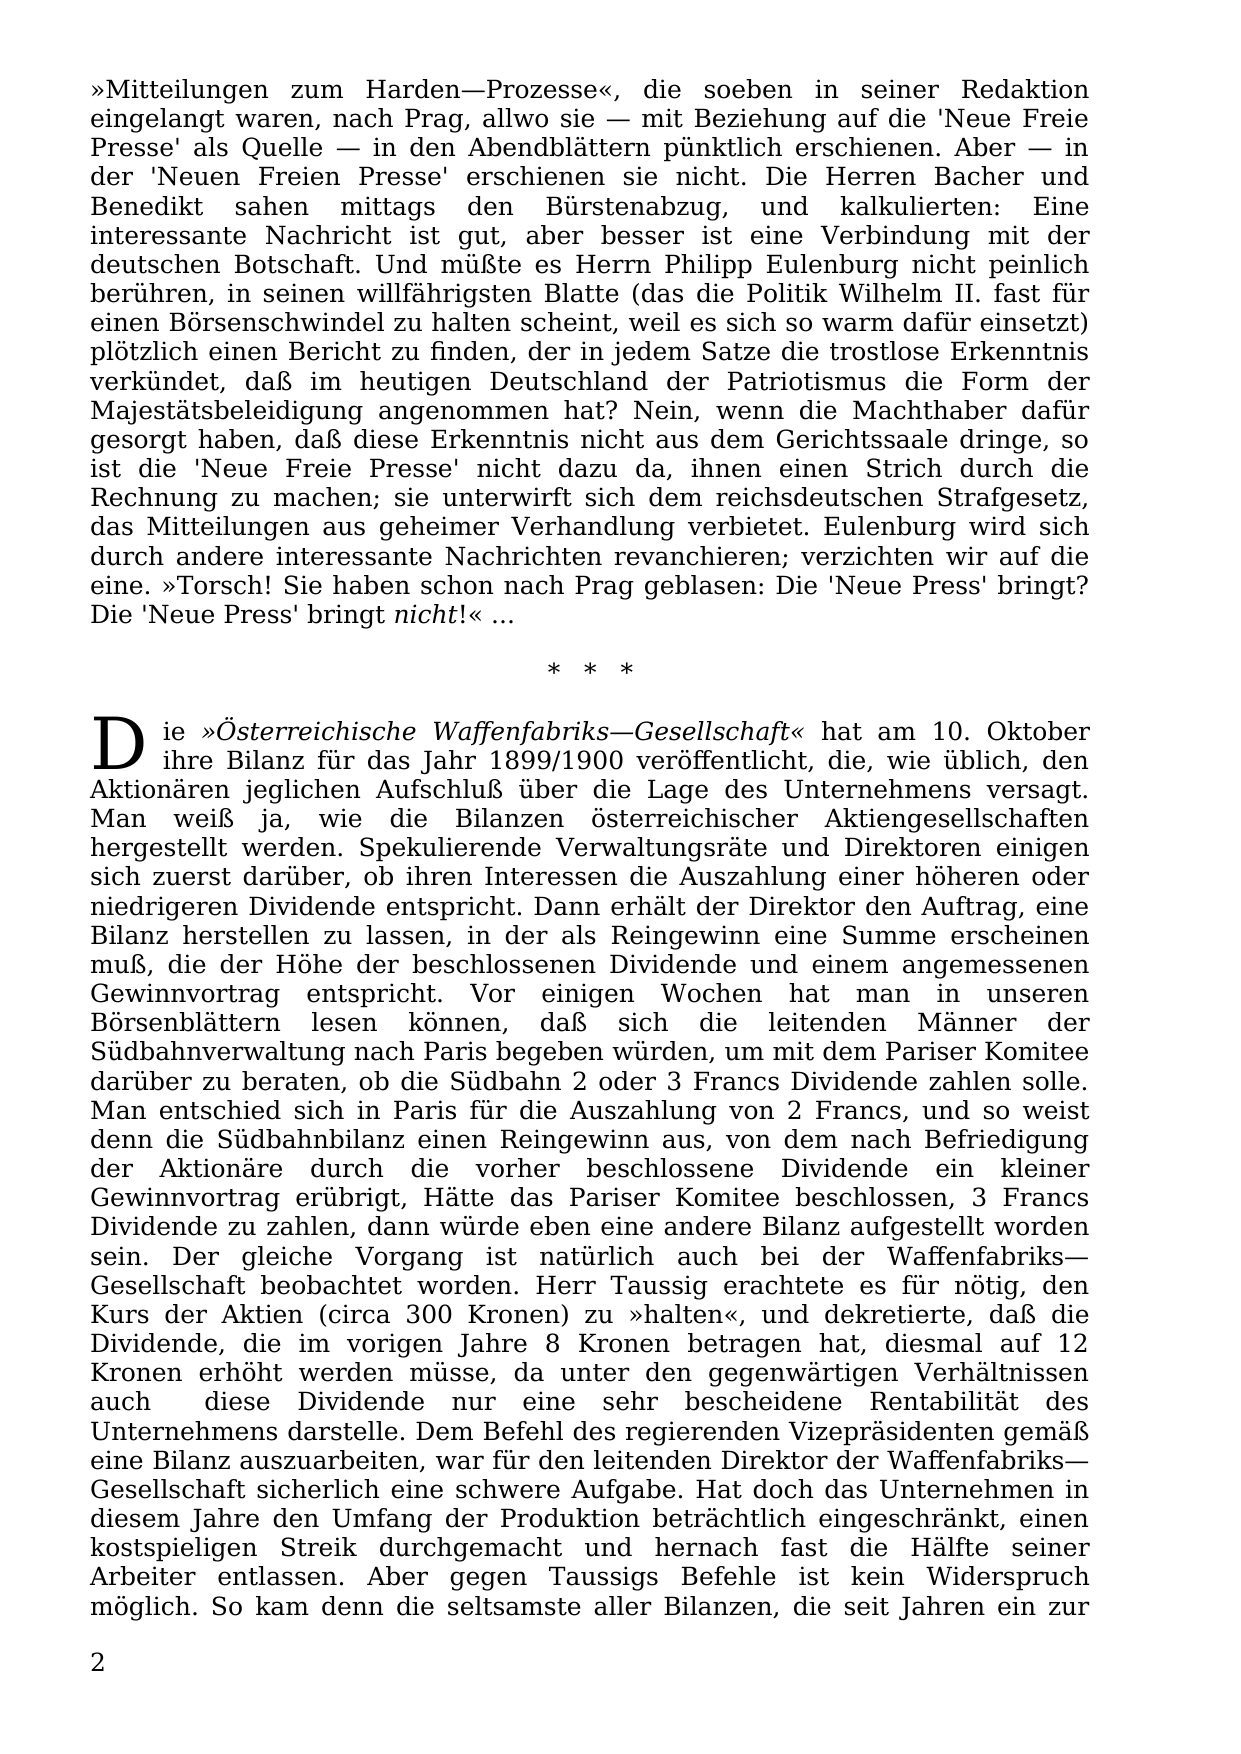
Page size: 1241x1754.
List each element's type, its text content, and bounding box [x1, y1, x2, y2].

text * * * [90, 658, 1091, 687]
text Die »Österreichische Waffenfabriks—Gesellschaft« hat am 10. Oktober ihre Bilanz für das Jahr 1899/1900 veröffentlicht, die, wie üblich, den Aktionären jeglichen Aufschluß über die Lage des Unternehmens versagt. Man weiß ja, wie die Bilanzen österreichischer Aktiengesellschaften hergestellt werden. Spekulierende Verwaltungsräte und Direktoren einigen sich zuerst darüber, ob ihren Interessen die Auszahlung einer höheren oder niedrigeren Dividende entspricht. Dann erhält der Direktor den Auftrag, eine Bilanz herstellen zu lassen, in der als Reingewinn eine Summe erscheinen muß, die der Höhe der beschlossenen Dividende und einem angemessenen Gewinnvortrag entspricht. Vor einigen Wochen hat man in unseren Börsenblättern lesen können, daß sich die leitenden Männer der Südbahnverwaltung nach Paris begeben würden, um mit dem Pariser Komitee darüber zu beraten, ob die Südbahn 2 oder 3 Francs Dividende zahlen solle. Man entschied sich in Paris für die Auszahlung von 2 Francs, und so weist denn die Südbahnbilanz einen Reingewinn aus, von dem nach Befriedigung der Aktionäre durch die vorher beschlossene Dividende ein kleiner Gewinnvortrag erübrigt, Hätte das Pariser Komitee beschlossen, 3 Francs Dividende zu zahlen, dann würde eben eine andere Bilanz aufgestellt worden sein. Der gleiche Vorgang ist natürlich auch bei der Waffenfabriks—Gesellschaft beobachtet worden. Herr Taussig erachtete es für nötig, den Kurs der Aktien (circa 300 Kronen) zu »halten«, und dekretierte, daß die Dividende, die im vorigen Jahre 8 Kronen betragen hat, diesmal auf 12 Kronen erhöht werden müsse, da unter den gegenwärtigen Verhältnissen auch diese Dividende nur eine sehr bescheidene Rentabilität des Unternehmens darstelle. Dem Befehl des regierenden Vizepräsidenten gemäß eine Bilanz auszuarbeiten, war für den leitenden Direktor der Waffenfabriks—Gesellschaft sicherlich eine schwere Aufgabe. Hat doch das Unternehmen in diesem Jahre den Umfang der Produktion beträchtlich eingeschränkt, einen kostspieligen Streik durchgemacht und hernach fast die Hälfte seiner Arbeiter entlassen. Aber gegen Taussigs Befehle ist kein Widerspruch möglich. So kam denn die seltsamste aller Bilanzen, die seit Jahren ein zur [90, 717, 1091, 1621]
text »Mitteilungen zum Harden—Prozesse«, die soeben in seiner Redaktion eingelangt waren, nach Prag, allwo sie — mit Beziehung auf die 'Neue Freie Presse' als Quelle — in den Abendblättern pünktlich erschienen. Aber — in der 'Neuen Freien Presse' erschienen sie nicht. Die Herren Bacher und Benedikt sahen mittags den Bürstenabzug, und kalkulierten: Eine interessante Nachricht ist gut, aber besser ist eine Verbindung mit der deutschen Botschaft. Und müßte es Herrn Philipp Eulenburg nicht peinlich berühren, in seinen willfährigsten Blatte (das die Politik Wilhelm II. fast für einen Börsenschwindel zu halten scheint, weil es sich so warm dafür einsetzt) plötzlich einen Bericht zu finden, der in jedem Satze die trostlose Erkenntnis verkündet, daß im heutigen Deutschland der Patriotismus die Form der Majestätsbeleidigung angenommen hat? Nein, wenn die Machthaber dafür gesorgt haben, daß diese Erkenntnis nicht aus dem Gerichtssaale dringe, so ist die 'Neue Freie Presse' nicht dazu da, ihnen einen Strich durch die Rechnung zu machen; sie unterwirft sich dem reichsdeutschen Strafgesetz, das Mitteilungen aus geheimer Verhandlung verbietet. Eulenburg wird sich durch andere interessante Nachrichten revanchieren; verzichten wir auf die eine. »Torsch! Sie haben schon nach Prag geblasen: Die 'Neue Press' bringt? Die 'Neue Press' bringt nicht!« ... [90, 75, 1091, 629]
